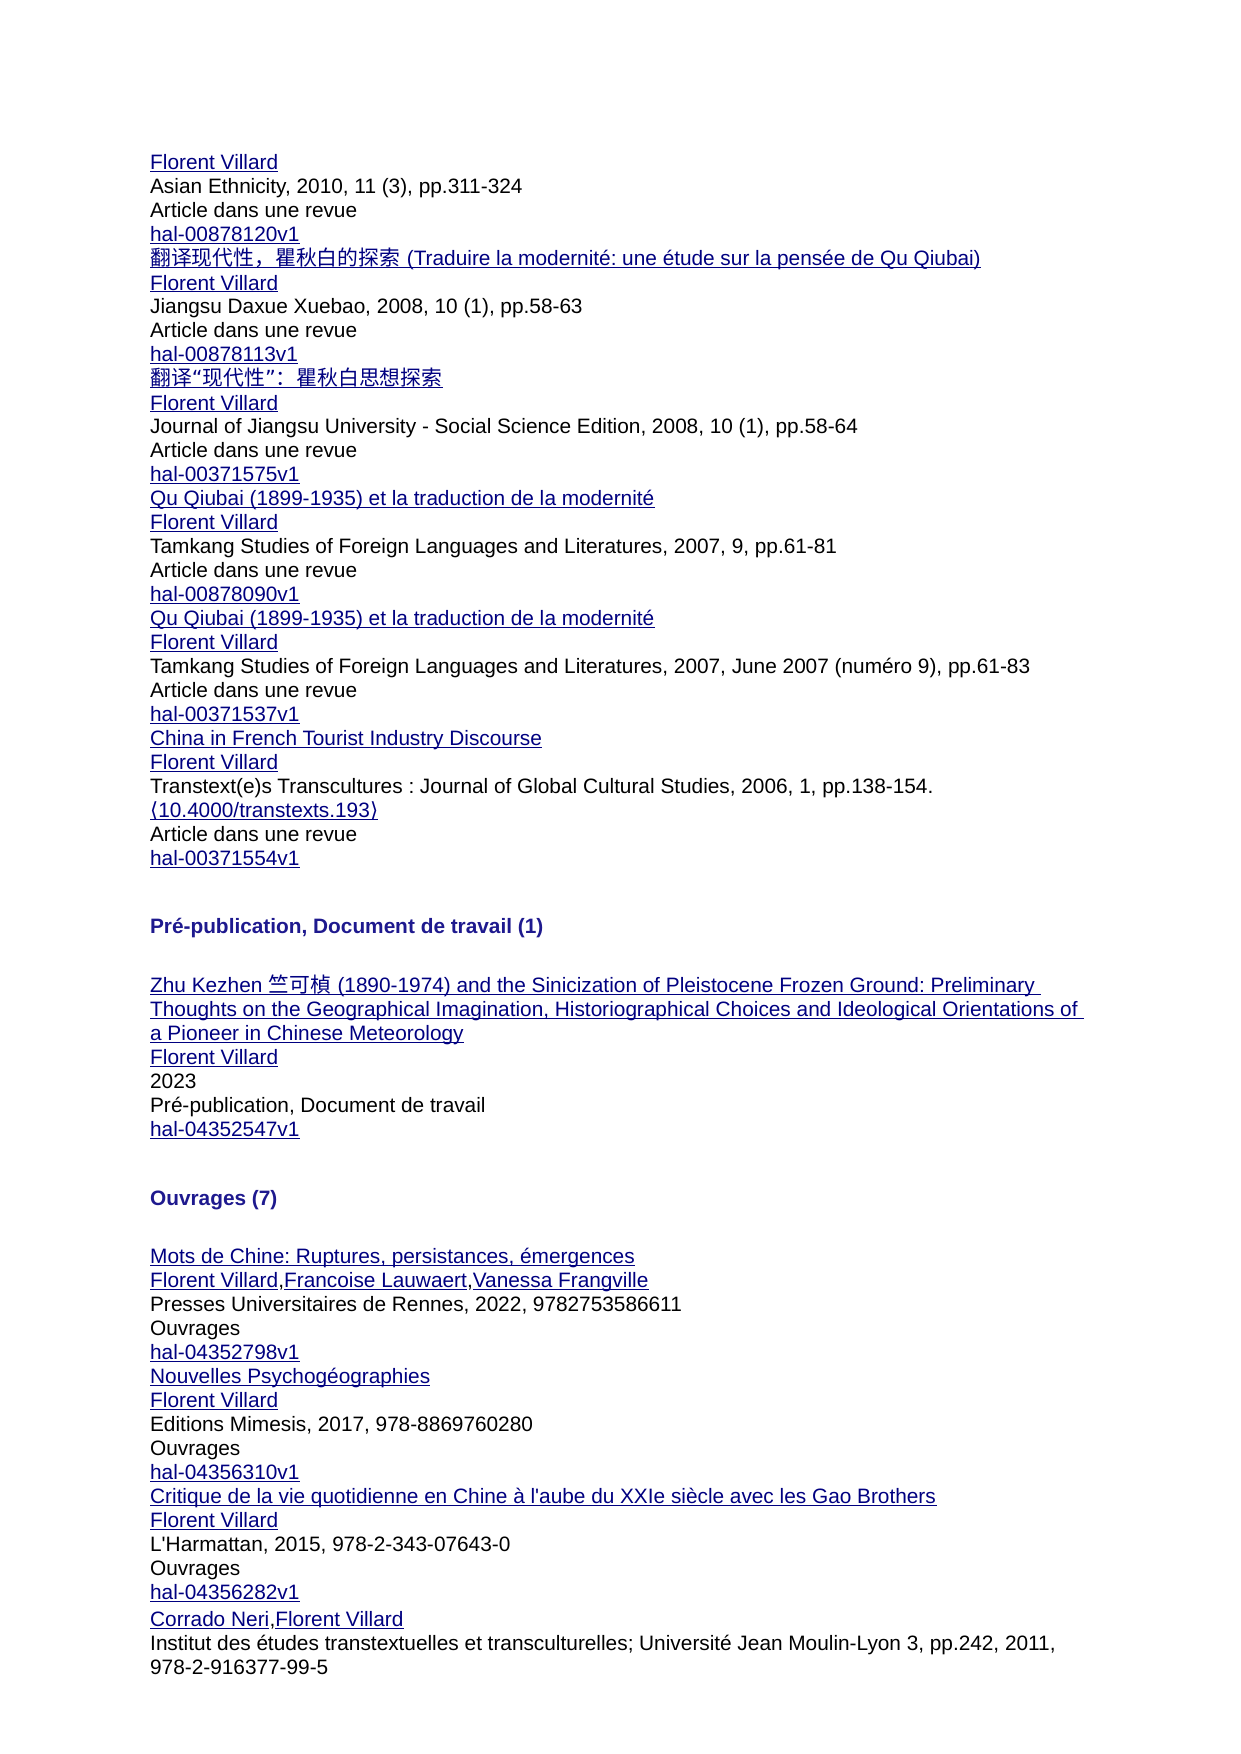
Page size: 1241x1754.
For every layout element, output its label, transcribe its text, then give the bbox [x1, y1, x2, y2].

table_cell Critique de la vie quotidienne en Chine à l'aube du XXIe siècle avec les Gao Brothers Florent Villard L'Harmattan, 2015, 978-2-343-07643-0 Ouvrages hal-04356282v1 [150, 1484, 1090, 1603]
table_cell 翻译“现代性”：瞿秋白思想探索 Florent Villard Journal of Jiangsu University - Social Science Edition, 2008, 10 (1), pp.58-64 Article dans une revue hal-00371575v1 [150, 366, 1090, 486]
table_cell Qu Qiubai (1899-1935) et la traduction de la modernité Florent Villard Tamkang Studies of Foreign Languages and Literatures, 2007, 9, pp.61-81 Article dans une revue hal-00878090v1 [150, 486, 1090, 606]
table_header Zhu Kezhen 竺可楨 (1890-1974) and the Sinicization of Pleistocene Frozen Ground: Preliminary Thoughts on the Geographical Imagination, Historiographical Choices and Ideological Orientations of a Pioneer in Chinese Meteorology Florent Villard 2023 Pré-publication, Document de travail hal-04352547v1 [150, 973, 1090, 1141]
subtitle Pré-publication, Document de travail (1) [150, 914, 1090, 938]
table_cell Global Fences Corrado Neri,Florent Villard Institut des études transtextuelles et transculturelles; Université Jean Moulin-Lyon 3, pp.242, 2011, 978-2-916377-99-5 Ouvrages hal-00835742v1 [150, 1604, 1090, 1679]
table_cell Florent Villard Asian Ethnicity, 2010, 11 (3), pp.311-324 Article dans une revue hal-00878120v1 [150, 150, 1090, 246]
table_header Mots de Chine: Ruptures, persistances, émergences Florent Villard,Francoise Lauwaert,Vanessa Frangville Presses Universitaires de Rennes, 2022, 9782753586611 Ouvrages hal-04352798v1 [150, 1244, 1090, 1364]
table_cell Nouvelles Psychogéographies Florent Villard Editions Mimesis, 2017, 978-8869760280 Ouvrages hal-04356310v1 [150, 1364, 1090, 1484]
subtitle Ouvrages (7) [150, 1186, 1090, 1210]
table_cell Qu Qiubai (1899-1935) et la traduction de la modernité Florent Villard Tamkang Studies of Foreign Languages and Literatures, 2007, June 2007 (numéro 9), pp.61-83 Article dans une revue hal-00371537v1 [150, 606, 1090, 726]
table_cell 翻译现代性，瞿秋白的探索 (Traduire la modernité: une étude sur la pensée de Qu Qiubai) Florent Villard Jiangsu Daxue Xuebao, 2008, 10 (1), pp.58-63 Article dans une revue hal-00878113v1 [150, 246, 1090, 366]
table_cell China in French Tourist Industry Discourse Florent Villard Transtext(e)s Transcultures : Journal of Global Cultural Studies, 2006, 1, pp.138-154. ⟨10.4000/transtexts.193⟩ Article dans une revue hal-00371554v1 [150, 726, 1090, 869]
